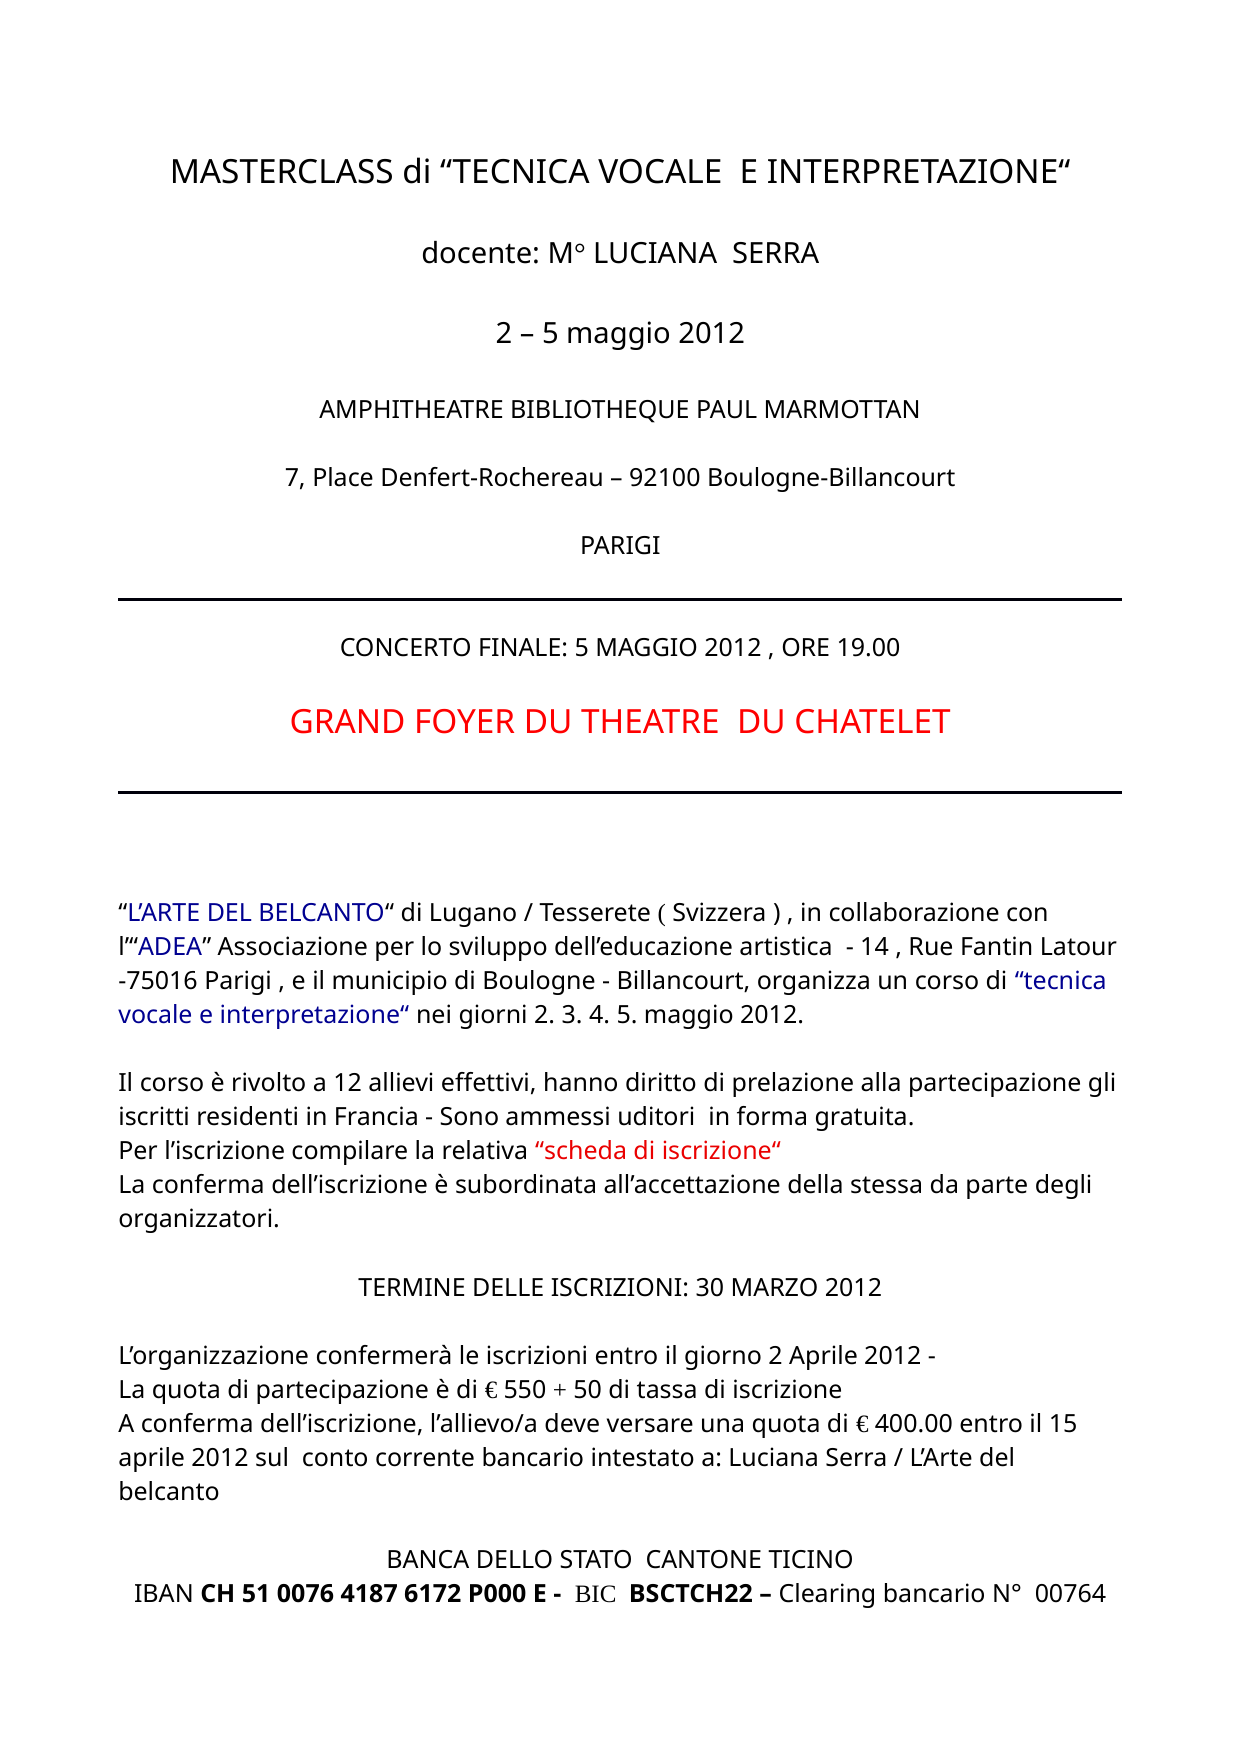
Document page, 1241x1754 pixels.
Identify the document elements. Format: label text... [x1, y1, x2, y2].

text A conferma dell’iscrizione, l’allievo/a deve versare una quota di € 400.00 entro il 15 aprile 2012 sul conto corrente bancario intestato a: Luciana Serra / L’Arte del belcanto [118, 1406, 1122, 1508]
text AMPHITHEATRE BIBLIOTHEQUE PAUL MARMOTTAN [118, 391, 1122, 426]
text l’“ADEA” Associazione per lo sviluppo dell’educazione artistica - 14 , Rue Fantin Latour -75016 Parigi , e il municipio di Boulogne - Billancourt, organizza un corso di “tecnica vocale e interpretazione“ nei giorni 2. 3. 4. 5. maggio 2012. [118, 929, 1122, 1031]
text 7, Place Denfert-Rochereau – 92100 Boulogne-Billancourt [118, 459, 1122, 494]
text Per l’iscrizione compilare la relativa “scheda di iscrizione“ [118, 1133, 1122, 1167]
text PARIGI [118, 528, 1122, 562]
text La conferma dell’iscrizione è subordinata all’accettazione della stessa da parte degli organizzatori. [118, 1167, 1122, 1235]
text BANCA DELLO STATO CANTONE TICINO [118, 1542, 1122, 1576]
text IBAN CH 51 0076 4187 6172 P000 E - BIC BSCTCH22 – Clearing bancario N° 00764 [118, 1576, 1122, 1610]
text Il corso è rivolto a 12 allievi effettivi, hanno diritto di prelazione alla partecipazione gli iscritti residenti in Francia - Sono ammessi uditori in forma gratuita. [118, 1065, 1122, 1133]
text TERMINE DELLE ISCRIZIONI: 30 MARZO 2012 [118, 1269, 1122, 1303]
text docente: M° LUCIANA SERRA [118, 233, 1122, 272]
text 2 – 5 maggio 2012 [118, 312, 1122, 352]
text MASTERCLASS di “TECNICA VOCALE E INTERPRETAZIONE“ [118, 148, 1122, 193]
text CONCERTO FINALE: 5 MAGGIO 2012 , ORE 19.00 [118, 630, 1122, 664]
text L’organizzazione confermerà le iscrizioni entro il giorno 2 Aprile 2012 - [118, 1337, 1122, 1371]
text GRAND FOYER DU THEATRE DU CHATELET [118, 698, 1122, 743]
text “L’ARTE DEL BELCANTO“ di Lugano / Tesserete ( Svizzera ) , in collaborazione con [118, 894, 1122, 929]
text La quota di partecipazione è di € 550 + 50 di tassa di iscrizione [118, 1371, 1122, 1406]
